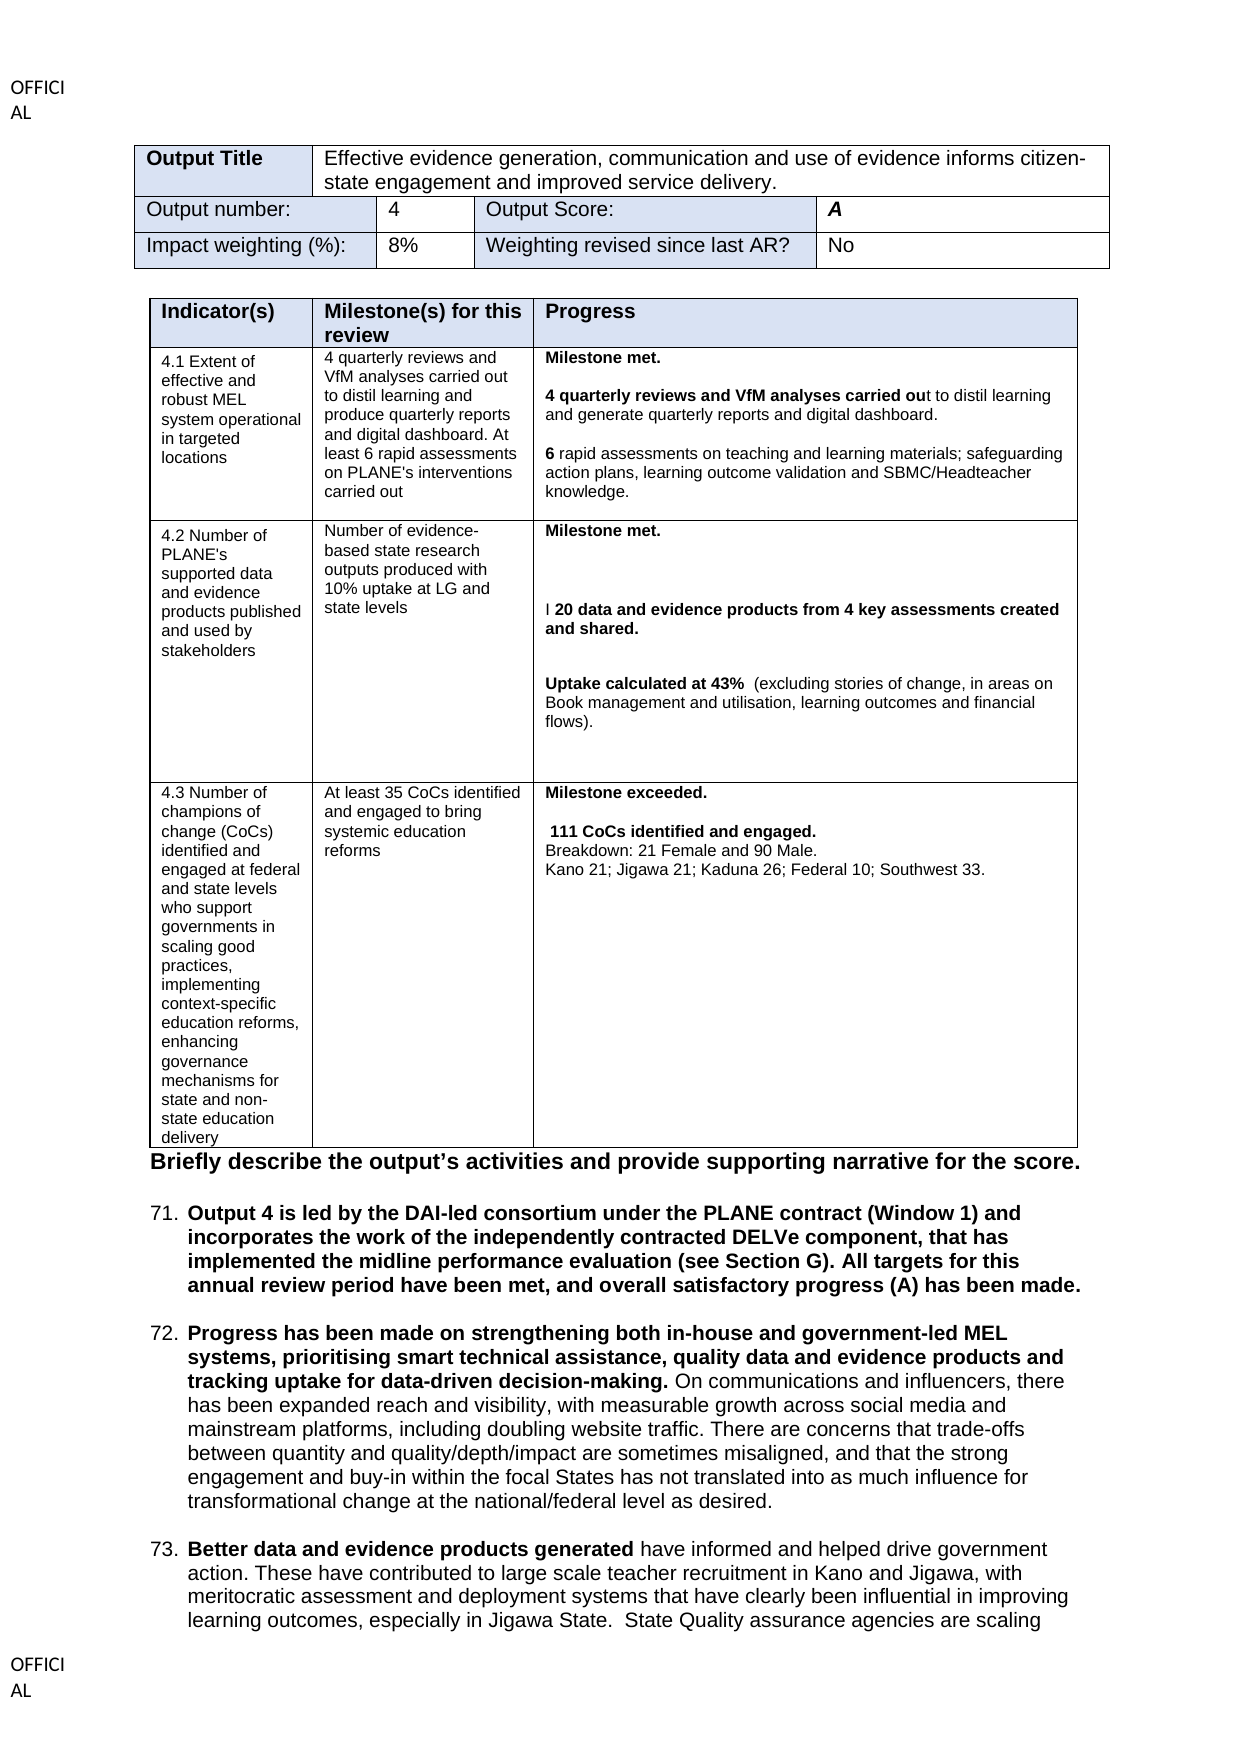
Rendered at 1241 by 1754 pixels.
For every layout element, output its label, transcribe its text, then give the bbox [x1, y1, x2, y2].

table_cell Milestone met. 4 quarterly reviews and VfM analyses carried out to distil learning and generate quarterly reports and digital dashboard. 6 rapid assessments on teaching and learning materials; safeguarding action plans, learning outcome validation and SBMC/Headteacher knowledge. [534, 348, 1077, 520]
table_cell 4.2 Number of PLANE's supported data and evidence products published and used by stakeholders [151, 521, 312, 782]
table_cell 4 [377, 197, 474, 232]
text Briefly describe the output’s activities and provide supporting narrative for the score. [150, 1148, 1090, 1174]
table_cell No [817, 233, 1109, 268]
table_cell Number of evidence-based state research outputs produced with 10% uptake at LG and state levels [313, 521, 533, 782]
table_cell 4 quarterly reviews and VfM analyses carried out to distil learning and produce quarterly reports and digital dashboard. At least 6 rapid assessments on PLANE's interventions carried out [313, 348, 533, 520]
table_cell Impact weighting (%): [135, 233, 376, 268]
table_header Milestone(s) for this review [313, 299, 533, 347]
list Progress has been made on strengthening both in-house and government-led MEL systems, prioritising smart technical assistance, quality data and evidence products and tracking uptake for data-driven decision-making. On communications and influencers, there has been expanded reach and visibility, with measurable growth across social media and mainstream platforms, including doubling website traffic. There are concerns that trade-offs between quantity and quality/depth/impact are sometimes misaligned, and that the strong engagement and buy-in within the focal States has not translated into as much influence for transformational change at the national/federal level as desired. [150, 1321, 1090, 1512]
table_cell Milestone exceeded. 111 CoCs identified and engaged. Breakdown: 21 Female and 90 Male. Kano 21; Jigawa 21; Kaduna 26; Federal 10; Southwest 33. [534, 783, 1077, 1147]
table_cell Milestone met. I 20 data and evidence products from 4 key assessments created and shared. Uptake calculated at 43% (excluding stories of change, in areas on Book management and utilisation, learning outcomes and financial flows). [534, 521, 1077, 782]
list Better data and evidence products generated have informed and helped drive government action. These have contributed to large scale teacher recruitment in Kano and Jigawa, with meritocratic assessment and deployment systems that have clearly been influential in improving learning outcomes, especially in Jigawa State. State Quality assurance agencies are scaling [150, 1536, 1090, 1632]
table_cell Weighting revised since last AR? [475, 233, 816, 268]
table_cell At least 35 CoCs identified and engaged to bring systemic education reforms [313, 783, 533, 1147]
table_header Indicator(s) [151, 299, 312, 347]
table_cell A [817, 197, 1109, 232]
table_cell 4.3 Number of champions of change (CoCs) identified and engaged at federal and state levels who support governments in scaling good practices, implementing context-specific education reforms, enhancing governance mechanisms for state and non-state education delivery [151, 783, 312, 1147]
table_cell 4.1 Extent of effective and robust MEL system operational in targeted locations [151, 348, 312, 520]
table_cell Output number: [135, 197, 376, 232]
table_cell 8% [377, 233, 474, 268]
table_header Output Title [135, 146, 312, 196]
table_header Effective evidence generation, communication and use of evidence informs citizen-state engagement and improved service delivery. [313, 146, 1109, 196]
table_header Progress [534, 299, 1077, 347]
list Output 4 is led by the DAI-led consortium under the PLANE contract (Window 1) and incorporates the work of the independently contracted DELVe component, that has implemented the midline performance evaluation (see Section G). All targets for this annual review period have been met, and overall satisfactory progress (A) has been made. [150, 1201, 1090, 1297]
table_cell Output Score: [475, 197, 816, 232]
